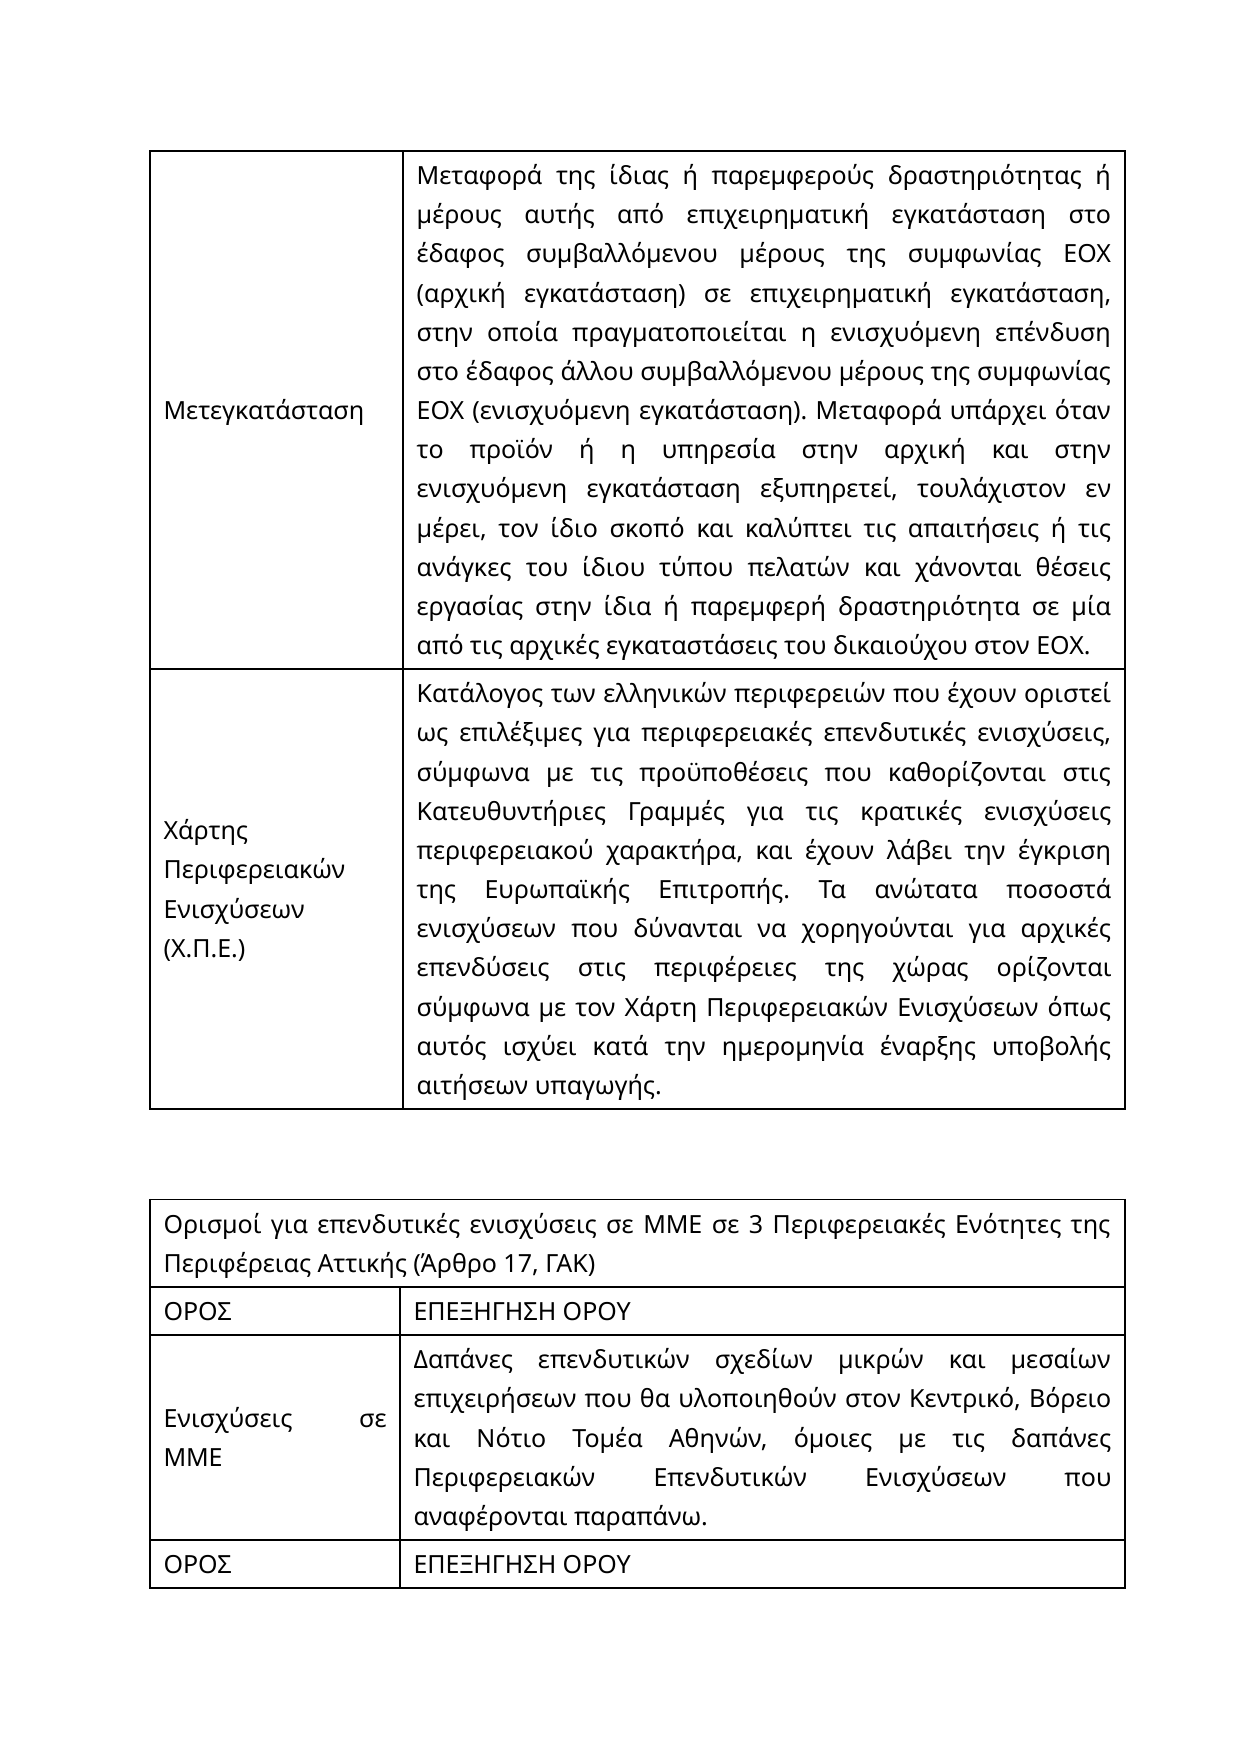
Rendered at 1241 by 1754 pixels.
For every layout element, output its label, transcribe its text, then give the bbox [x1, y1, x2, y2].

table_cell ΟΡΟΣ [151, 1288, 399, 1334]
table_cell ΕΠΕΞΗΓΗΣΗ ΟΡΟΥ [401, 1288, 1124, 1334]
table_cell ΟΡΟΣ [151, 1541, 399, 1587]
table_cell Μετεγκατάσταση [151, 152, 402, 668]
table_cell Κατάλογος των ελληνικών περιφερειών που έχουν οριστεί ως επιλέξιμες για περιφερειακές επενδυτικές ενισχύσεις, σύμφωνα με τις προϋποθέσεις που καθορίζονται στις Κατευθυντήριες Γραμμές για τις κρατικές ενισχύσεις περιφερειακού χαρακτήρα, και έχουν λάβει την έγκριση της Ευρωπαϊκής Επιτροπής. Τα ανώτατα ποσοστά ενισχύσεων που δύνανται να χορηγούνται για αρχικές επενδύσεις στις περιφέρειες της χώρας ορίζονται σύμφωνα με τον Χάρτη Περιφερειακών Ενισχύσεων όπως αυτός ισχύει κατά την ημερομηνία έναρξης υποβολής αιτήσεων υπαγωγής. [404, 670, 1124, 1108]
table_cell ΕΠΕΞΗΓΗΣΗ ΟΡΟΥ [401, 1541, 1124, 1587]
table_cell Μεταφορά της ίδιας ή παρεμφερούς δραστηριότητας ή μέρους αυτής από επιχειρηματική εγκατάσταση στο έδαφος συμβαλλόμενου μέρους της συμφωνίας ΕΟΧ (αρχική εγκατάσταση) σε επιχειρηματική εγκατάσταση, στην οποία πραγματοποιείται η ενισχυόμενη επένδυση στο έδαφος άλλου συμβαλλόμενου μέρους της συμφωνίας ΕΟΧ (ενισχυόμενη εγκατάσταση). Μεταφορά υπάρχει όταν το προϊόν ή η υπηρεσία στην αρχική και στην ενισχυόμενη εγκατάσταση εξυπηρετεί, τουλάχιστον εν μέρει, τον ίδιο σκοπό και καλύπτει τις απαιτήσεις ή τις ανάγκες του ίδιου τύπου πελατών και χάνονται θέσεις εργασίας στην ίδια ή παρεμφερή δραστηριότητα σε μία από τις αρχικές εγκαταστάσεις του δικαιούχου στον ΕΟΧ. [404, 152, 1124, 668]
table_header Ορισμοί για επενδυτικές ενισχύσεις σε ΜΜΕ σε 3 Περιφερειακές Ενότητες της Περιφέρειας Αττικής (Άρθρο 17, ΓΑΚ) [151, 1200, 1124, 1286]
table_cell Δαπάνες επενδυτικών σχεδίων μικρών και μεσαίων επιχειρήσεων που θα υλοποιηθούν στον Κεντρικό, Βόρειο και Νότιο Τομέα Αθηνών, όμοιες με τις δαπάνες Περιφερειακών Επενδυτικών Ενισχύσεων που αναφέρονται παραπάνω. [401, 1336, 1124, 1539]
table_cell Χάρτης Περιφερειακών Ενισχύσεων (Χ.Π.Ε.) [151, 670, 402, 1108]
table_cell Ενισχύσεις σε ΜΜΕ [151, 1336, 399, 1539]
